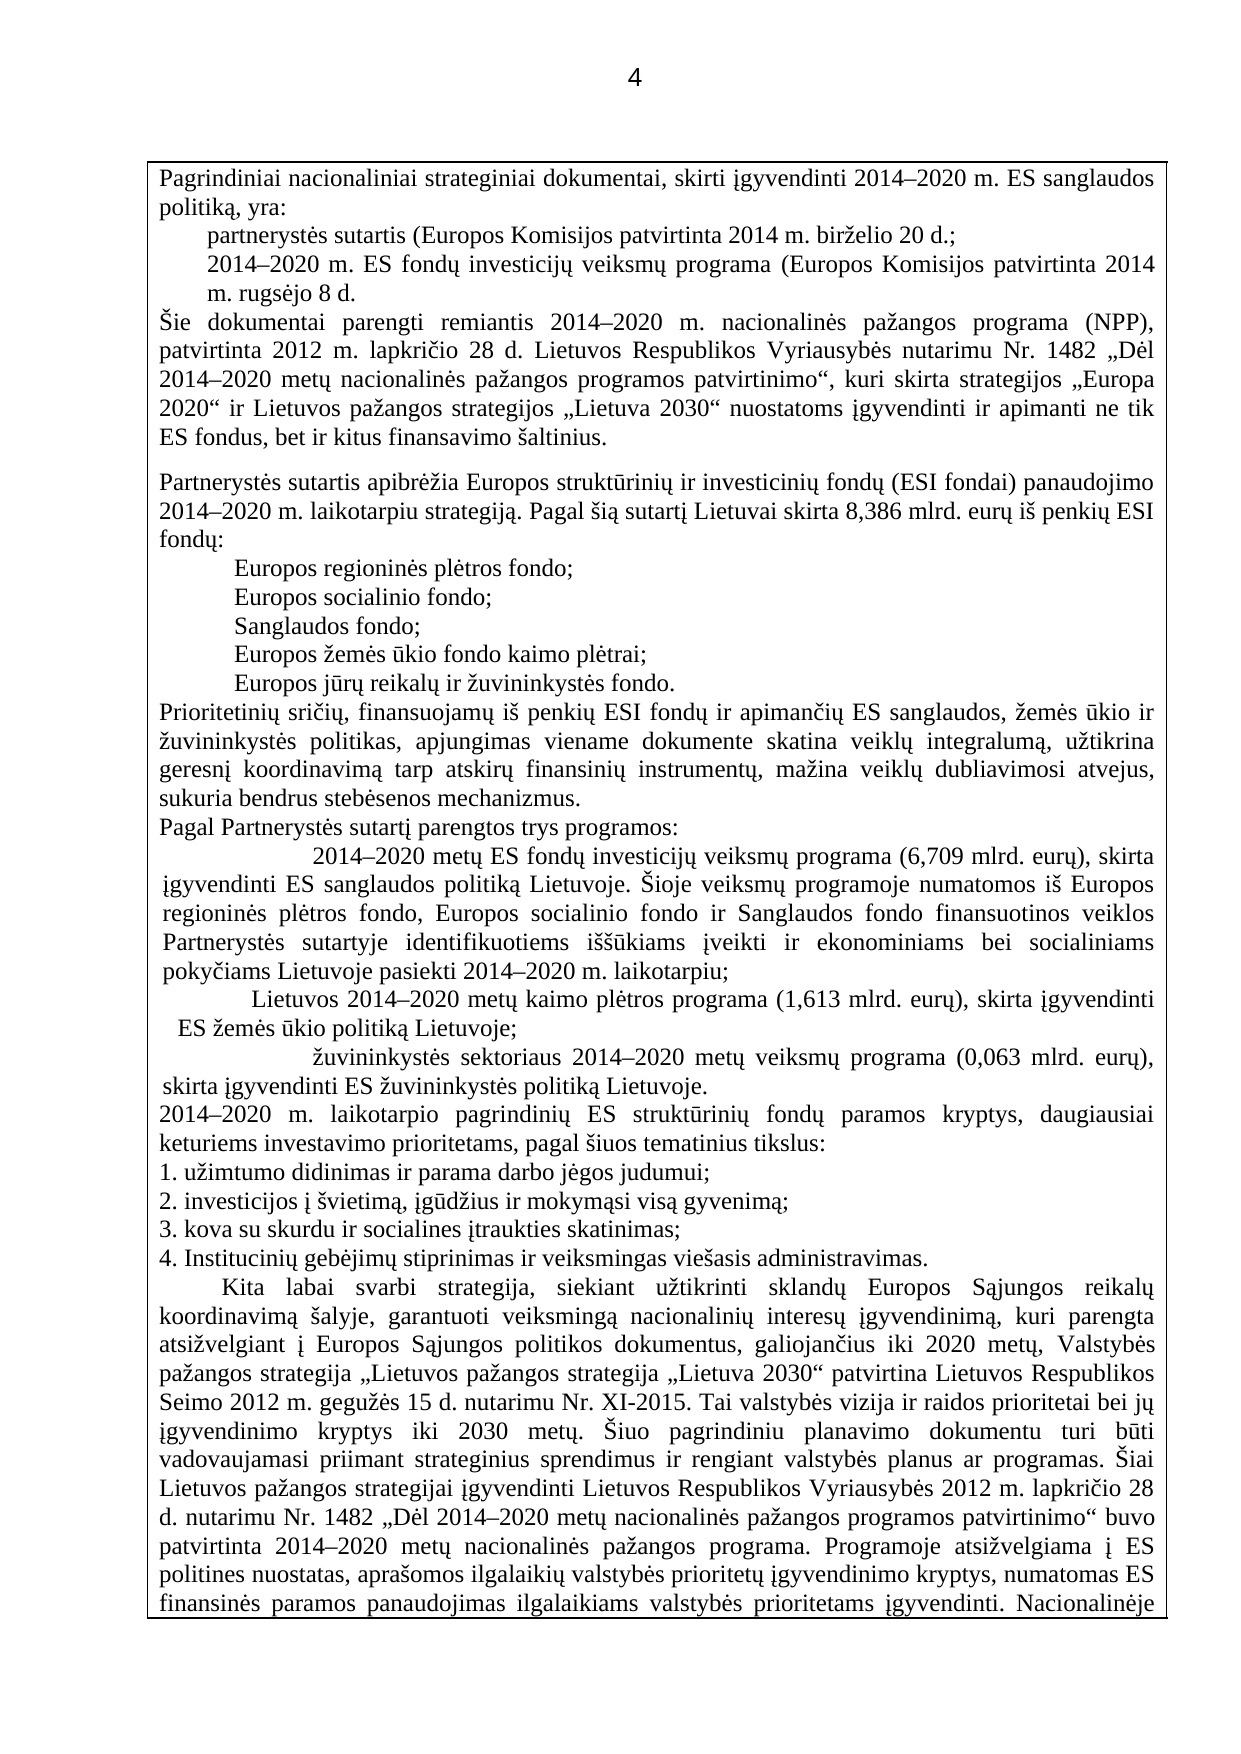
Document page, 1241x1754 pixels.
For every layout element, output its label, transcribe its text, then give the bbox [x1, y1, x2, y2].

table_cell Politiniai veiksniai. Alytaus rajono savivaldybė veiklą vykdo ir įvairias funkcijas atlieka vadovaudamasi ne tik vidiniais dokumentais (nutarimais, įsakymais tvarkomis ir pan.), bet labai didelę reikšmę turi Lietuvos Respublikos Vyriausybės, Seimo privalomojo, rekomendacinio ir informacinio pobūdžio teisės aktai. Vyriausybė siekia ekonomikos augimo, užimtumo didinimo, skurdo ir socialinės atskirties mažinimo, energinio efektyvumo ir saugumo didinimo, švietimo, mokslo, kultūros ir sveikatinimo politikos įgyvendinimo gerinant kokybę ir prieinamumą, Europos Sąjungos, užsienio ir gynybos politikos stiprinimo. Tai yra prioritetinės Vyriausybės kryptys, kuriose ypač reikalingos permainos. Vyriausybė taip pat vykdys buvusio ministrų kabineto pradėtų ir šaliai naudingų darbų tęstinumą. Lietuva, ieškodama šaltinių šalies konkurenciningumui didinti, palankioms investicijoms ir verslo plėtros kūrimui vadovaujasi ir Europos komisijos 2010 metais priimta strategija – „Europa 2020“, tai visos Europos Sąjungos augimo strategija, kurią užsibrėžta įgyvendinti iki 2020 metų. Strategijoje numatyti penki dideli tikslai užimtumo, inovacijų, švietimo, socialinės įtraukties, klimato ir energetikos srityse. Trys strategijos „Europa 2020“ užimtumo, socialinių reikalų ir įtraukties sričių pavyzdinės iniciatyvos yra: „Judus jaunimas“ – iniciatyva, kuria siekiama gerinti jaunimo įsidarbinimo galimybes, padedant studentams ir stažuotojams įgyti patirties kitose šalyse bei gerinant mokymosi ir stažavimosi Europoje kokybę ir patrauklumą. „Naujų įgūdžių ir darbo vietų kūrimo darbotvarkė“ – iniciatyva, kuria siekiama suteikti naują impulsą darbo rinkos reformoms, padedant žmonėms įgyti būsimoms profesijoms reikalingų įgūdžių, kurti naujas darbo vietas ir peržiūrėti su užimtumu susijusius ES teisės aktus. „Europos kovos su skurdu ir socialine atskirtimi platforma“ – iniciatyva, kuria siekiama paremti visais lygmenimis vykdomą darbą, kad būtų įgyvendintas vienas pagrindinių ES tikslų – pasiekti, kad iki 2020 m. bent 20 milijonų žmonių išbristų iš skurdo ir integruotųsi visuomenėje. 2018 metai svarbūs Lietuvai, mat dabar įsibėgėja 2014–2020 m. investicijų periodas. Fiksuojamas sąvokos pokytis, ES finansai vadinami ne be parama, o investicijomis. Europos Sąjungos (ES) sanglaudos politika – tai bendroji ES politika, kurios tikslas – mažinti išsivystymo skirtumus tarp ES regionų. Šiuo tikslu visa ES yra padalinta į regionus, kurie pagal jų išsivystymo lygį (lyginant BVP vienam gyventojui rodiklį su ES vidurkiu) yra suskirstyti į tris kategorijas:  Mažiau išsivystę regionai (BVP vienam gyventojui mažesnis nei 75 proc. ES vidurkio). 2014–2020 m. laikotarpiu iš ES struktūrinių fondų 72 mažiau išsivysčiusiems regionams (tarp jų ir Lietuvai) numatyta skirti 182,2 mlrd. eurų (einamosiomis kainomis);  Pereinamojo laikotarpio regionai (BVP vienam gyventojui tarp 75 ir 90 proc. ES vidurkio). 2014–2020 m. laikotarpiu iš ES struktūrinių fondų 51 pereinamojo laikotarpio regionui numatyta skirti 32,4 mlrd. eurų (einamosiomis kainomis);  Labiau išsivystę regionai (BVP vienam gyventojui didesnis nei 90 proc. ES vidurkio). 2014–2020 m. laikotarpiu iš ES struktūrinių fondų 151 labiau išsivysčiusiam regionui numatyta skirti 54,4 mlrd. eurų (einamosiomis kainomis). ES sanglaudos politika įgyvendinama Europos regioninės plėtros fondo, Europos socialinio fondo, įskaitant „Jaunimo užimtumo iniciatyvos“ ir Sanglaudos fondo lėšomis bei pasitelkiant kitas finansines priemones. 2014–2020 m. laikotarpio ES biudžete numatyta 351,8 mlrd. eurų (arba trečdalis viso ES biudžeto) skirti ES sanglaudos politikos tikslams: ekonomikos augimo ir darbo vietų kūrimo tikslui ir Europos teritorinio bendradarbiavimo tikslui. 2014–2020 m. laikotarpiu pabrėžiama ES sanglaudos politikos sąsaja su strategijos „Europa 2020“ tikslais – skatinti ekonomikos augimą ir darbo vietų kūrimą, tikintis kryptingai artėti pažangaus, tvaraus ir integracinio augimo link. Šio strateginio matmens nustatymas reiškia tai, kad ES sanglaudos politikos lėšomis siekiama strategijoje „Europa 2020“ nustatytų tikslų. „Daugiau Europos už tuos pačius pinigus!“ – tai 2014–2020 m. laikotarpio moto. 2014–2020 m. ES sanglaudos politikos kontekste ES valstybės narės yra pasirengusios nedidindamos finansinių išteklių kuo efektyviau kurti pridėtinę vertę ES viduje. Šis siekis lėmė modernaus ES sanglaudos politikos biudžeto principų susiformavimą. 2014–2020 m. laikotarpiu svarbus tampa koncentracijos principas, pagal kurį investicijos koncentruojamos į ribotą skaičių prioritetų, atsižvelgiant į tai, kad apčiuopiamos naudos jos duos tik tuo atveju, kai bus investuojama į tuos sektorius, kuriems tų investicijų labiausiai reikia ir kuriuose galima pasiekti didžiausio pokyčio. Iki šiol didelė reikšmė buvo skiriama lėšų panaudojimui (tiek Lietuvoje, tiek ir kitose ES valstybėse narėse). 2014–2020 m. laikotarpiu akcentuojama rezultatai ir jų pasiekimas. Rezultatai atsispindės siekiamų rodiklių reikšmėse. Jų nepasiekus, bus imamasi priemonių užtikrinti efektyvų lėšų panaudojimą ir tai gali sąlygoti būtinybę perprogramuoti lėšas, keisti strateginius dokumentus ir kt. Sanglaudos politikos reglamentuose yra nustatytos išankstinės sąlygos, kurios turi būti įgyvendintos, norint panaudoti ES fondų lėšas. Šios sąlygos atsiranda dėl to, kad laikomasi pozicijos, jog efektyvios investicijos, galinčios atnešti norimą rezultatą, gali būti atliekamos tik tada, kai egzistuoja ilgalaikis tokių investicijų planas (t.y. strategija, programa ar kt.), įgyvendinimas neprieštarauja ES vykdomai politikai bei yra sukurti mechanizmai ir turima gebėjimų efektyviam įgyvendinimui užtikrinti. Taip pat svarbios makroekonomikos sąlygos, kurių esmė ta, kad nesilaikant fiskalinės drausmės viešuosiuose finansuose (išaugus infliacijai, padidėjus valstybės skolai ar biudžeto deficitui), gali būti stabdomi mokėjimai, keičiami strateginiai dokumentai ir pan. 2014–2020 m. laikotarpiu daugiau dėmesio skiriama iniciatyvoms, kylančioms iš vietinio lygmens. Numatomi įgyvendinti nauji mechanizmai (integruotos teritorinės investicijos ir bendruomenių inicijuojama vietos plėtra), iniciatyvą atiduodantys į aktyvių bendruomenių rankas. Taip pat remiamos tvarios miestų plėtros priemonės, kurioms įgyvendinti skiriama mažiausiai 5 proc. Europos regioninės plėtros fondo lėšų nacionaliniu lygiu. 2014–2020 m. laikotarpiu didelės pastangos dedamos siekiant supaprastinti administravimo procesą, t. y. standartizuojamos procedūros, elektronizuojamos formos atsisakant popierizmo, taikomas paprastesnis atsiskaitymas projektams iki 50 tūkst. eurų. Taip pat atliekami veiksmai, užtikrinantys geresnį planavimą ir mažesnį veiklų dubliavimąsi bei padedantys užtikrinti geresnį koordinavimą su kitomis ES priemonėmis, pavyzdžiui, programa „Horizontas 2020“, Europos 2013 m. gruodžio 17 d. (Lietuvos pirmininkavimo ES Tarybai metu) buvo patvirtinti ES sanglaudos politikos reglamentai, kuriuose nustatytos ES sanglaudos politikos įgyvendinimo, ES fondų paskirstymo, valdymo ir administravimo taisyklės. ES sanglaudos politikos reglamentų paketą sudaro keturi reglamentai:  Bendrųjų taisyklių, reglamentuojančių Europos regioninės plėtros fondo (ERPF), Europos socialinio fondo (ESF), Sanglaudos fondo, Europos žemės ūkio fondo kaimo plėtrai (EŽŪFKP) ir Europos jūrų ir žuvininkystės fondo (EJŽF) veiklą;  Europos regioninės plėtros fondo;  Sanglaudos fondo;  Europos socialinio fondo. Šiuose reglamentuose išskirti 11 teminių tikslų ir juos detalizuojantys investiciniai prioritetai. Kiekviena ES valstybė narė, atsižvelgdama į jai kylančius iššūkius ir egzistuojančius plėtros poreikius, galėjo pasirinkti skirtingus teminius tikslus. Dažniausiai mažiau išsivysčiusios valstybės narės susiduria su daugiau iššūkių nei labiau išsivysčiusios ir dėl to turi didžiausius plėtros poreikius skirtingose srityse, todėl jų prioritetai nacionaliniu lygiu įgyvendinant ES sanglaudos politiką yra plačiausi. Pagrindiniai nacionaliniai strateginiai dokumentai, skirti įgyvendinti 2014–2020 m. ES sanglaudos politiką, yra:  partnerystės sutartis (Europos Komisijos patvirtinta 2014 m. birželio 20 d.;  2014–2020 m. ES fondų investicijų veiksmų programa (Europos Komisijos patvirtinta 2014 m. rugsėjo 8 d. Šie dokumentai parengti remiantis 2014–2020 m. nacionalinės pažangos programa (NPP), patvirtinta 2012 m. lapkričio 28 d. Lietuvos Respublikos Vyriausybės nutarimu Nr. 1482 „Dėl 2014–2020 metų nacionalinės pažangos programos patvirtinimo“, kuri skirta strategijos „Europa 2020“ ir Lietuvos pažangos strategijos „Lietuva 2030“ nuostatoms įgyvendinti ir apimanti ne tik ES fondus, bet ir kitus finansavimo šaltinius. Partnerystės sutartis apibrėžia Europos struktūrinių ir investicinių fondų (ESI fondai) panaudojimo 2014–2020 m. laikotarpiu strategiją. Pagal šią sutartį Lietuvai skirta 8,386 mlrd. eurų iš penkių ESI fondų:  Europos regioninės plėtros fondo;  Europos socialinio fondo;  Sanglaudos fondo;  Europos žemės ūkio fondo kaimo plėtrai;  Europos jūrų reikalų ir žuvininkystės fondo. Prioritetinių sričių, finansuojamų iš penkių ESI fondų ir apimančių ES sanglaudos, žemės ūkio ir žuvininkystės politikas, apjungimas viename dokumente skatina veiklų integralumą, užtikrina geresnį koordinavimą tarp atskirų finansinių instrumentų, mažina veiklų dubliavimosi atvejus, sukuria bendrus stebėsenos mechanizmus. Pagal Partnerystės sutartį parengtos trys programos:  2014–2020 metų ES fondų investicijų veiksmų programa (6,709 mlrd. eurų), skirta įgyvendinti ES sanglaudos politiką Lietuvoje. Šioje veiksmų programoje numatomos iš Europos regioninės plėtros fondo, Europos socialinio fondo ir Sanglaudos fondo finansuotinos veiklos Partnerystės sutartyje identifikuotiems iššūkiams įveikti ir ekonominiams bei socialiniams pokyčiams Lietuvoje pasiekti 2014–2020 m. laikotarpiu;  Lietuvos 2014–2020 metų kaimo plėtros programa (1,613 mlrd. eurų), skirta įgyvendinti ES žemės ūkio politiką Lietuvoje;  žuvininkystės sektoriaus 2014–2020 metų veiksmų programa (0,063 mlrd. eurų), skirta įgyvendinti ES žuvininkystės politiką Lietuvoje. 2014–2020 m. laikotarpio pagrindinių ES struktūrinių fondų paramos kryptys, daugiausiai keturiems investavimo prioritetams, pagal šiuos tematinius tikslus: 1. užimtumo didinimas ir parama darbo jėgos judumui; 2. investicijos į švietimą, įgūdžius ir mokymąsi visą gyvenimą; 3. kova su skurdu ir socialines įtraukties skatinimas; 4. Institucinių gebėjimų stiprinimas ir veiksmingas viešasis administravimas. Kita labai svarbi strategija, siekiant užtikrinti sklandų Europos Sąjungos reikalų koordinavimą šalyje, garantuoti veiksmingą nacionalinių interesų įgyvendinimą, kuri parengta atsižvelgiant į Europos Sąjungos politikos dokumentus, galiojančius iki 2020 metų, Valstybės pažangos strategija „Lietuvos pažangos strategija „Lietuva 2030“ patvirtina Lietuvos Respublikos Seimo 2012 m. gegužės 15 d. nutarimu Nr. XI-2015. Tai valstybės vizija ir raidos prioritetai bei jų įgyvendinimo kryptys iki 2030 metų. Šiuo pagrindiniu planavimo dokumentu turi būti vadovaujamasi priimant strateginius sprendimus ir rengiant valstybės planus ar programas. Šiai Lietuvos pažangos strategijai įgyvendinti Lietuvos Respublikos Vyriausybės 2012 m. lapkričio 28 d. nutarimu Nr. 1482 „Dėl 2014–2020 metų nacionalinės pažangos programos patvirtinimo“ buvo patvirtinta 2014–2020 metų nacionalinės pažangos programa. Programoje atsižvelgiama į ES politines nuostatas, aprašomos ilgalaikių valstybės prioritetų įgyvendinimo kryptys, numatomas ES finansinės paramos panaudojimas ilgalaikiams valstybės prioritetams įgyvendinti. Nacionalinėje pažangos programoje esminės regioninės politikos gairės aprašomos kaip šios programos (horizontalusis prioritetas) „Regioninė plėtra“. Todėl savivaldybė, kaip viena iš svarbiausių partnerių įgyvendinant regioninę politiką, taip pat turi prisidėti prie strategijos įgyvendinimo, planuodama savo investicijas, ypač regioninės plėtros srityje. 2016 m. spalio pabaigoje Lietuvos Respublikos piliečiai išrinko naują 2016-2020 m. kadencijos Seimą. Taip pat darbus pradėjo ir naujoji XVII vyriausybė. Programos socialinės apsaugos srityje įsipareigojama kurti palankią šeimai aplinką, kompleksiškai spręsti vaikų globos ir įvaikinimo problemas, remti paslaugas šeimoms teikiančias nevyriausybines organizacijas ir bendruomenes, mažinti smurtą ir kovoti su patyčiomis. Sveikatos apsaugos sistemoje siekiama veiksmingos ir skaidrios sveikatos apsaugos sistemos, gerinti darbo sąlygas medikams, užtikrinti efektyvią ligų prevenciją ir ankstyvąją diagnostiką, veiksmingą kovą su žalingais įpročiais, teikti realią pagalbą neįgaliems vaikams ir jų šeimoms, pritaikyti aplinką ir paslaugas specialiųjų poreikių turintiems žmonėms. Vyriausybė aktyviai kovoja su žalingais įpročiais ir siekia, kad prekiauti alkoholiniais gėrimais būtų galima tik specializuotose parduotuvėse, leidžia stiprų alkoholį įsigyti ir vartoti nuo 20 metų, didina alkoholinių gėrimų ir tabako akcizus ir kt. Vyriausybės ilgalaikis tikslas yra suderinti sąlygas ekonomikos vystymuisi, gyventojų gerovei ir aukštiems aplinkos kokybės standartams. Tam pasiekti numatomos keturios veiksmų grupės: darnaus gamtos ir žmogaus sambūvio skatinimas, rūpinimasis biologinės įvairovės išsaugojimu, aplinkosauginis visuomenės sąmoningumo skatinimas, darnios, atsakingos ir konkurencingos ūkio politikos formavimas. Vyriausybės programoje – skurdo ir regioninės atskirties įveikimas: investicijos į darbo vietų kūrimą regionuose, regionų patrauklumas ir verslumas, kompleksinės paslaugos ir užimtumo galimybės pagyvenusiems žmonėms. Vyriausybės siekia visiems prieinamo kokybiško švietimo, vientisos mokytojų rengimo, kvalifikacijos tobulinimo ir perkvalifikavimo sistemos. Įgyvendinant švietimo finansavimo reformą bendrajame ugdyme numatoma pertvarkyti mokyklų finansavimo metodiką. Vyriausybė planuoja nuo 2018-09-01 atsisakyti „mokinio krepšelio“ principo ir siekdama efektyvaus lėšų paskirstymo diegs „klasių komplektų“ modelį, nustatys pedagogų etatinio apmokėjimo tvarką. Bus skiriamas dėmesys mokslinių tyrimų ir inovacijų plėtrai. Nemažas dėmesys skiriamas kultūros sričiai – Vyriausybė planuoja tobulinti paramos kultūrai sistemą, siekti visiems prieinamos ir įtraukiančio kultūros. Siekiama, kad stiprėtų regioniniai švietimo ir kultūros centrai – bibliotekos, jaunimo centrai ir kitos įstaigos, taip pat kaimo bendruomenės. Finansų srityje Vyriausybė siekia užtikrinti skaidrią viešųjų finansų politiką, įtvirtinti paprastesnę ir teisingesnę mokesčių politiką, subalansuotą pensijų sistemą, mažinti šešėlinę ekonomiką. Alytaus rajono savivaldybė atsakingai įsisavina ES struktūrinės paramos lėšas. Rengiami projektai, skirti infrastruktūrai plėtoti, gyvenamosios aplinkos gerinimui, gamtos ir kultūros paveldo išsaugojimui, užimtumui didinti, viešųjų paslaugų kokybės ir prieinamumo didinimui. Svarbiausi norminiai teisės aktai, kuriais savo veikloje vadovaujasi Alytaus rajono savivaldybė, yra Europos vietos savivaldos chartija, Lietuvos Respublikos Konstitucija, Lietuvos Respublikos vietos savivaldos įstatymas, vietos savivaldą reglamentuojantys teisės aktai, Lietuvos Respublikos savivaldybių tarybų rinkimų įstatymas, Lietuvos Respublikos teritorijos administracinių vienetų ir jų ribų įstatymas, Lietuvos Respublikos viešojo administravimo įstatymas, Lietuvos Respublikos valstybės tarnybos įstatymas, Alytaus rajono savivaldybės tarybos veiklos reglamentas, Alytaus rajono savivaldybės administracijos veiklos nuostatai ir kiti savivaldos institucijų veiklą reglamentuojantys dokumentai. Savivaldybės ekonominius klausimus reglamentuoja Lietuvos Respublikos biudžeto sandaros įstatymas, Lietuvos Respublikos savivaldybių biudžetų pajamų nustatymo metodikos įstatymas, Valstybės biudžeto ir savivaldybių biudžetų planavimo, rengimo, tvirtinimo procedūros reglamentuotos Lietuvos Respublikos valstybės biudžeto ir savivaldybių biudžetų sudarymo ir vykdymo taisyklėse patvirtintose Lietuvos Respublikos Vyriausybės 2001 m. gegužės 14 d. nutarimu Nr. 543 „Dėl Lietuvos Respublikos valstybės biudžeto ir savivalbių biudžetų sudarymo ir vykdymo taisyklių patvirtinimo“ ir kita. Alytaus rajono savivaldybė, planuodama savo veiklą, privalo taip pat įvertinti šiuos dokumentus: Lietuvos Respublikos Seimo 2002 m. lapkričio 12 d. nutarimu Nr. IX–1187 patvirtintą Valstybės ilgalaikės raidos strategiją, kurioje numatytos visų Lietuvos ūkio šakų ir sektorių ilgalaikės plėtros kryptys (ilgalaikiais valstybės raidos prioritetais nustatyti – žinių visuomenė, saugi visuomenė ir konkurencinga ekonomika), Lietuvos Respublikos Vyriausybės 2003 m. rugsėjo 11 d. nutarimu Nr. 1160 „Dėl Nacionalinės darnaus vystymosi strategijos patvirtinimo ir įgyvendinimo“ patvirtintą Nacionalinę darnaus vystymosi strategiją, Lietuvos Respublikos Vyriausybės 2013-12-18 nutarimu Nr. 1281 „Dėl Lietuvos inovacijų plėtros 2014-2020 metų programos patvirtinimo“ patvirtintą Lietuvos inovacijų plėtros 2014–2020 metų programą, Lietuvos Respublikos Vyriausybės 2002 m. birželio 6 d. nutarimu Nr. 827 „Dėl Strateginio planavimo metodikos patvirtinimo“ patvirtintą Strateginio planavimo metodiką (su pakeitimais), Lietuvos Respublikos Vyriausybės 2014 m. gruodžio 15 d. nutarimu Nr. 1435 „Dėl strateginio planavimo savivaldybėse rekomendacijų patvirtinimo“ patvirtintas strateginio planavimo savivaldybėse rekomendacijas. [148, 163, 1166, 1617]
